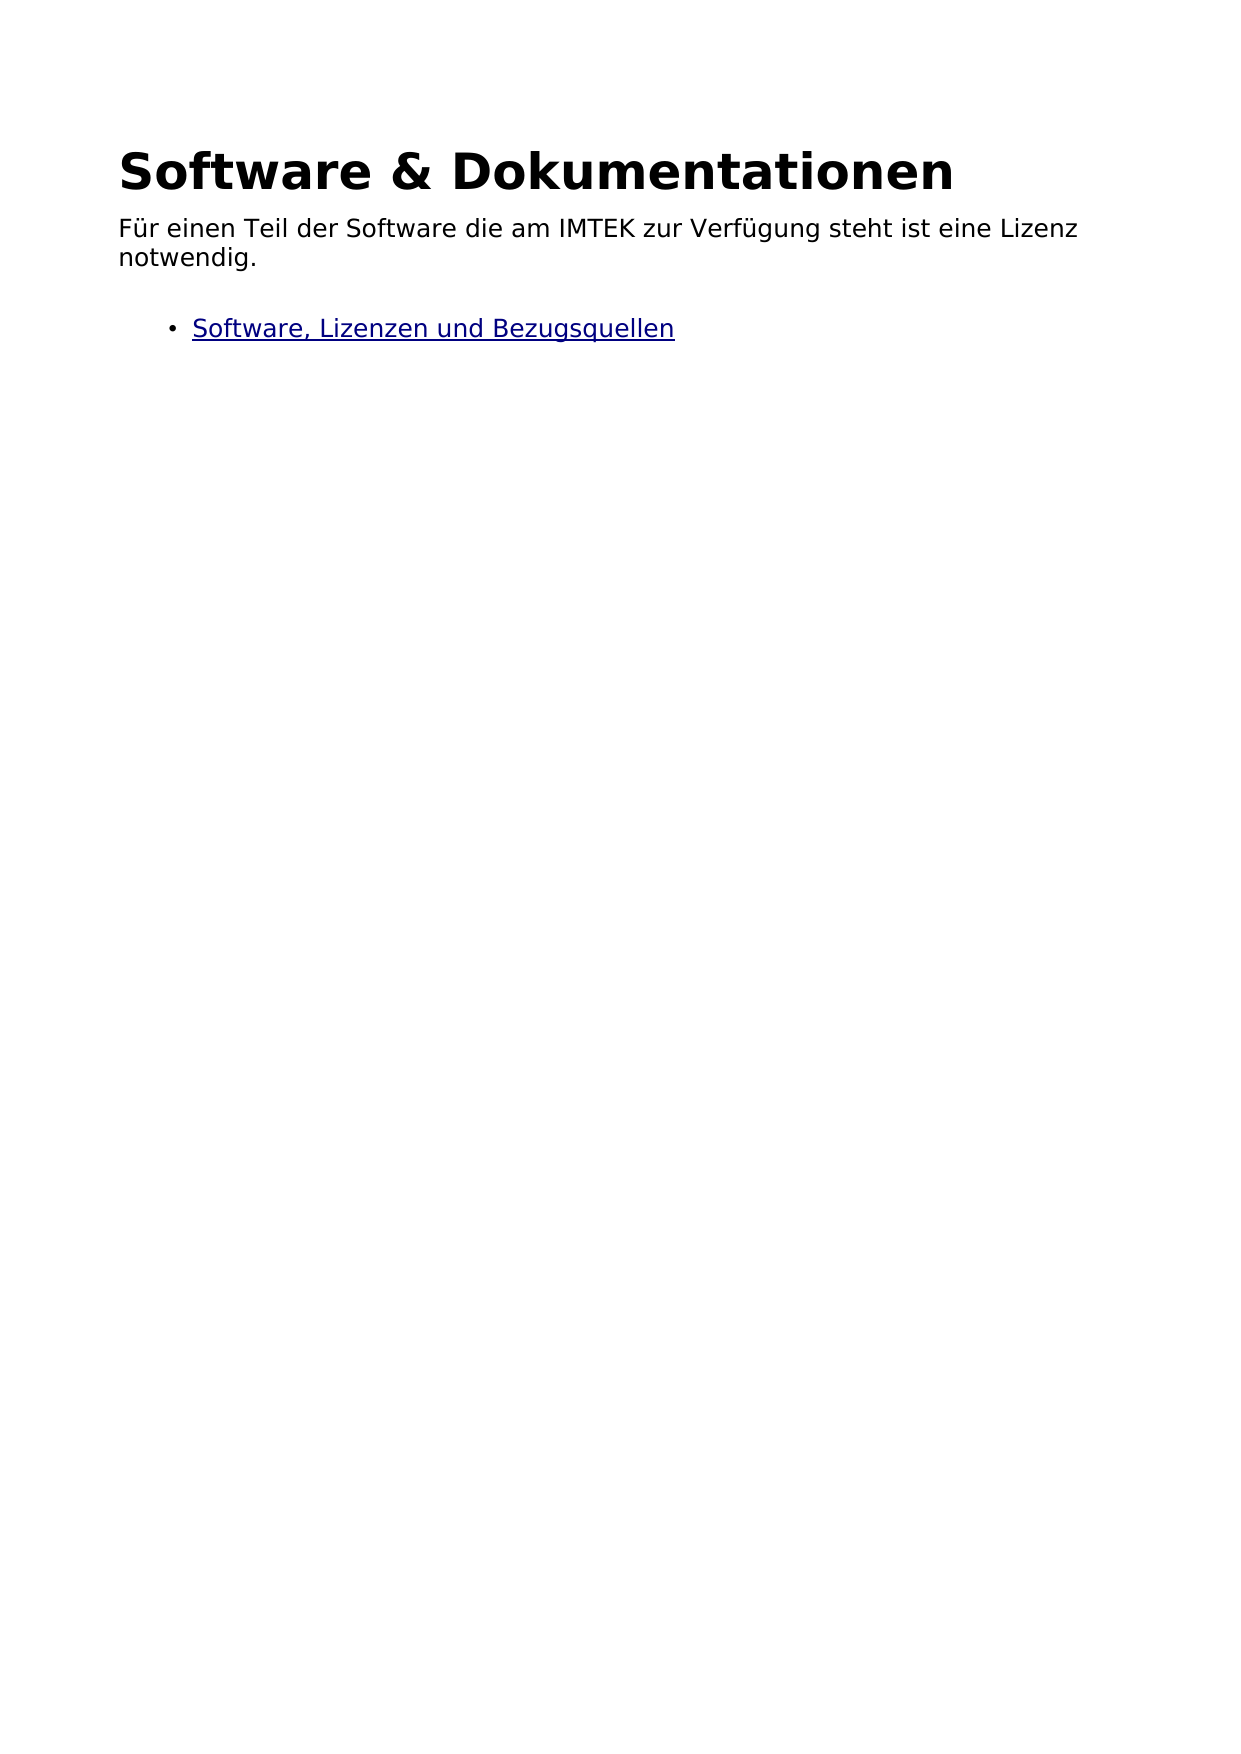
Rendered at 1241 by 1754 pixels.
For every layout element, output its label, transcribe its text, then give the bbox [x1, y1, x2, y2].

subtitle Software & Dokumentationen [118, 143, 1122, 201]
list Software, Lizenzen und Bezugsquellen [177, 314, 1122, 343]
text Für einen Teil der Software die am IMTEK zur Verfügung steht ist eine Lizenz notwendig. [118, 214, 1122, 272]
